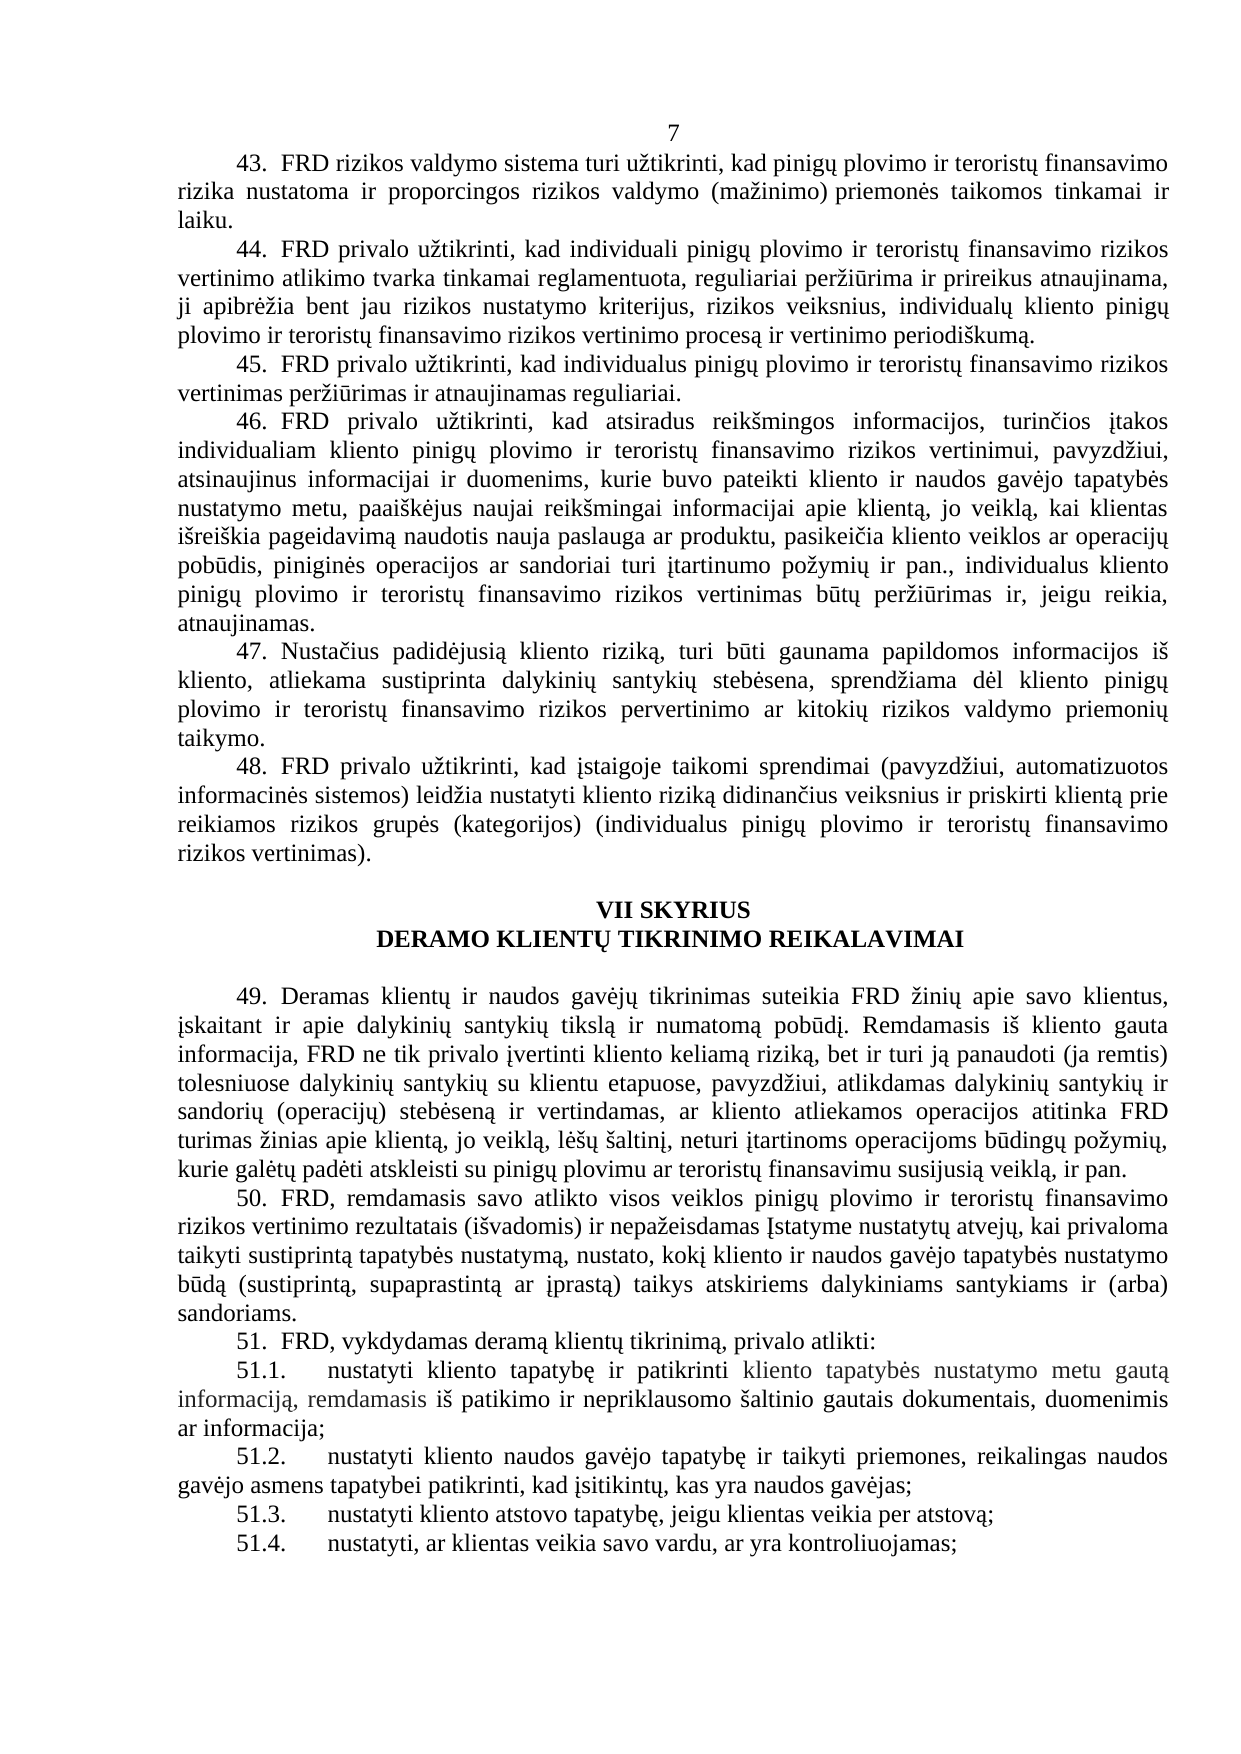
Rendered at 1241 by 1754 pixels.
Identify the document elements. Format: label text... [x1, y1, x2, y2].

text 43. FRD rizikos valdymo sistema turi užtikrinti, kad pinigų plovimo ir teroristų finansavimo rizika nustatoma ir proporcingos rizikos valdymo (mažinimo) priemonės taikomos tinkamai ir laiku. [177, 148, 1169, 234]
text DERAMO KLIENTŲ TIKRINIMO REIKALAVIMAI [177, 924, 1169, 953]
text 46. FRD privalo užtikrinti, kad atsiradus reikšmingos informacijos, turinčios įtakos individualiam kliento pinigų plovimo ir teroristų finansavimo rizikos vertinimui, pavyzdžiui, atsinaujinus informacijai ir duomenims, kurie buvo pateikti kliento ir naudos gavėjo tapatybės nustatymo metu, paaiškėjus naujai reikšmingai informacijai apie klientą, jo veiklą, kai klientas išreiškia pageidavimą naudotis nauja paslauga ar produktu, pasikeičia kliento veiklos ar operacijų pobūdis, piniginės operacijos ar sandoriai turi įtartinumo požymių ir pan., individualus kliento pinigų plovimo ir teroristų finansavimo rizikos vertinimas būtų peržiūrimas ir, jeigu reikia, atnaujinamas. [177, 406, 1169, 636]
text 45. FRD privalo užtikrinti, kad individualus pinigų plovimo ir teroristų finansavimo rizikos vertinimas peržiūrimas ir atnaujinamas reguliariai. [177, 349, 1169, 406]
text 47. Nustačius padidėjusią kliento riziką, turi būti gaunama papildomos informacijos iš kliento, atliekama sustiprinta dalykinių santykių stebėsena, sprendžiama dėl kliento pinigų plovimo ir teroristų finansavimo rizikos pervertinimo ar kitokių rizikos valdymo priemonių taikymo. [177, 636, 1169, 751]
text 44. FRD privalo užtikrinti, kad individuali pinigų plovimo ir teroristų finansavimo rizikos vertinimo atlikimo tvarka tinkamai reglamentuota, reguliariai peržiūrima ir prireikus atnaujinama, ji apibrėžia bent jau rizikos nustatymo kriterijus, rizikos veiksnius, individualų kliento pinigų plovimo ir teroristų finansavimo rizikos vertinimo procesą ir vertinimo periodiškumą. [177, 234, 1169, 349]
text VII SKYRIUS [177, 895, 1169, 924]
text 51. FRD, vykdydamas deramą klientų tikrinimą, privalo atlikti: [177, 1326, 1169, 1355]
text 51.4. nustatyti, ar klientas veikia savo vardu, ar yra kontroliuojamas; [177, 1528, 1169, 1556]
text 48. FRD privalo užtikrinti, kad įstaigoje taikomi sprendimai (pavyzdžiui, automatizuotos informacinės sistemos) leidžia nustatyti kliento riziką didinančius veiksnius ir priskirti klientą prie reikiamos rizikos grupės (kategorijos) (individualus pinigų plovimo ir teroristų finansavimo rizikos vertinimas). [177, 751, 1169, 866]
text 49. Deramas klientų ir naudos gavėjų tikrinimas suteikia FRD žinių apie savo klientus, įskaitant ir apie dalykinių santykių tikslą ir numatomą pobūdį. Remdamasis iš kliento gauta informacija, FRD ne tik privalo įvertinti kliento keliamą riziką, bet ir turi ją panaudoti (ja remtis) tolesniuose dalykinių santykių su klientu etapuose, pavyzdžiui, atlikdamas dalykinių santykių ir sandorių (operacijų) stebėseną ir vertindamas, ar kliento atliekamos operacijos atitinka FRD turimas žinias apie klientą, jo veiklą, lėšų šaltinį, neturi įtartinoms operacijoms būdingų požymių, kurie galėtų padėti atskleisti su pinigų plovimu ar teroristų finansavimu susijusią veiklą, ir pan. [177, 981, 1169, 1183]
text 51.3. nustatyti kliento atstovo tapatybę, jeigu klientas veikia per atstovą; [177, 1499, 1169, 1528]
text 51.2. nustatyti kliento naudos gavėjo tapatybę ir taikyti priemones, reikalingas naudos gavėjo asmens tapatybei patikrinti, kad įsitikintų, kas yra naudos gavėjas; [177, 1441, 1169, 1499]
text 51.1. nustatyti kliento tapatybę ir patikrinti kliento tapatybės nustatymo metu gautą informaciją, remdamasis iš patikimo ir nepriklausomo šaltinio gautais dokumentais, duomenimis ar informacija; [177, 1355, 1169, 1441]
text 50. FRD, remdamasis savo atlikto visos veiklos pinigų plovimo ir teroristų finansavimo rizikos vertinimo rezultatais (išvadomis) ir nepažeisdamas Įstatyme nustatytų atvejų, kai privaloma taikyti sustiprintą tapatybės nustatymą, nustato, kokį kliento ir naudos gavėjo tapatybės nustatymo būdą (sustiprintą, supaprastintą ar įprastą) taikys atskiriems dalykiniams santykiams ir (arba) sandoriams. [177, 1183, 1169, 1326]
